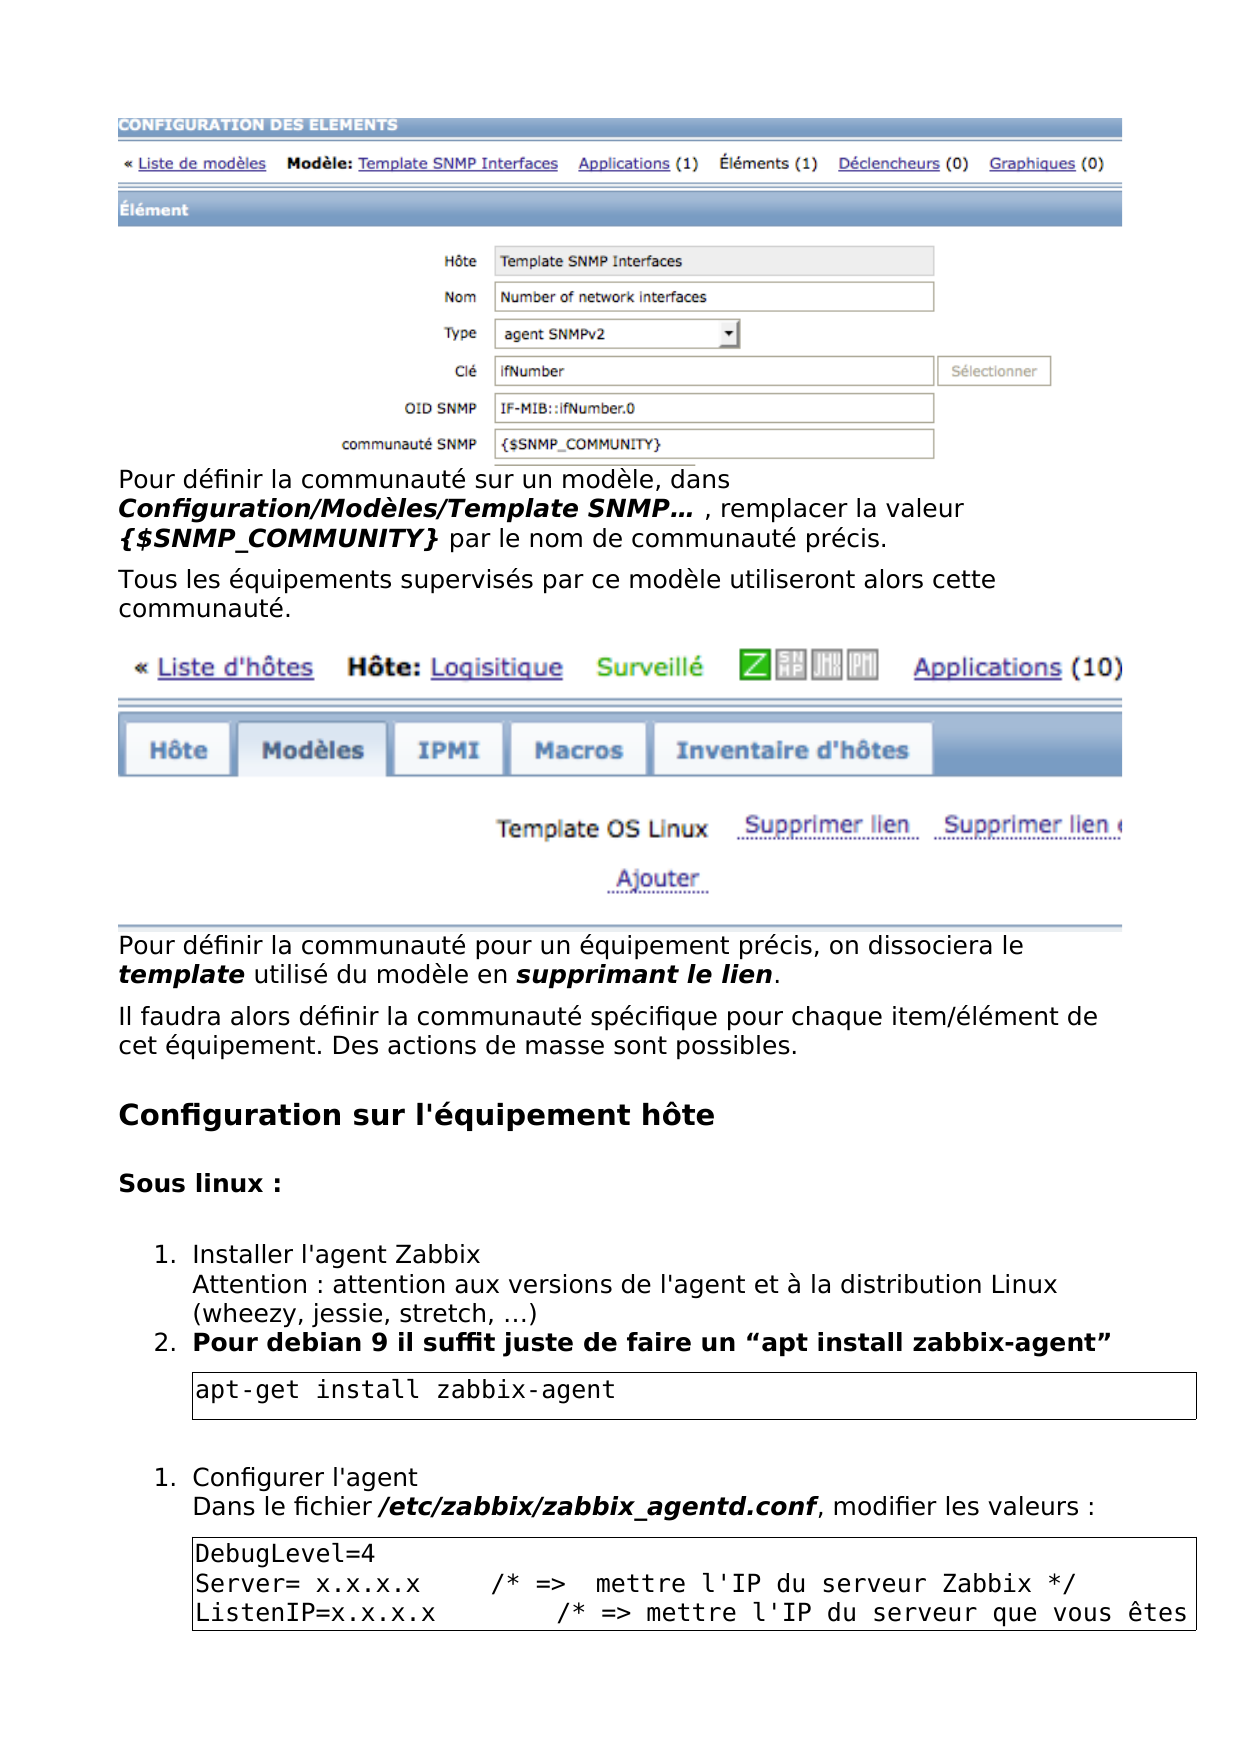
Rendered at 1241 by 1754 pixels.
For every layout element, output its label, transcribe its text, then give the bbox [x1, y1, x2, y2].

list Configurer l'agent Dans le fichier /etc/zabbix/zabbix_agentd.conf, modifier les valeurs : [177, 1463, 1122, 1522]
table_header apt-get install zabbix-agent [193, 1373, 1196, 1419]
subtitle Sous linux : [118, 1169, 1122, 1199]
list Pour debian 9 il suffit juste de faire un “apt install zabbix-agent” [177, 1328, 1122, 1357]
table_header DebugLevel=4 Server= x.x.x.x /* => mettre l'IP du serveur Zabbix */ ListenIP=x.x.x.x /* => mettre l'IP du serveur que vous êtes [193, 1538, 1196, 1630]
subtitle Configuration sur l'équipement hôte [118, 1098, 1122, 1132]
picture [118, 118, 1123, 466]
text Pour définir la communauté pour un équipement précis, on dissociera le template utilisé du modèle en supprimant le lien. [118, 932, 1122, 990]
text Il faudra alors définir la communauté spécifique pour chaque item/élément de cet équipement. Des actions de masse sont possibles. [118, 1002, 1122, 1061]
text Pour définir la communauté sur un modèle, dans Configuration/Modèles/Template SNMP… , remplacer la valeur {$SNMP_COMMUNITY} par le nom de communauté précis. [118, 466, 1122, 553]
text Tous les équipements supervisés par ce modèle utiliseront alors cette communauté. [118, 566, 1122, 624]
list Installer l'agent Zabbix Attention : attention aux versions de l'agent et à la distribution Linux (wheezy, jessie, stretch, …) [177, 1241, 1122, 1328]
picture [118, 636, 1123, 932]
